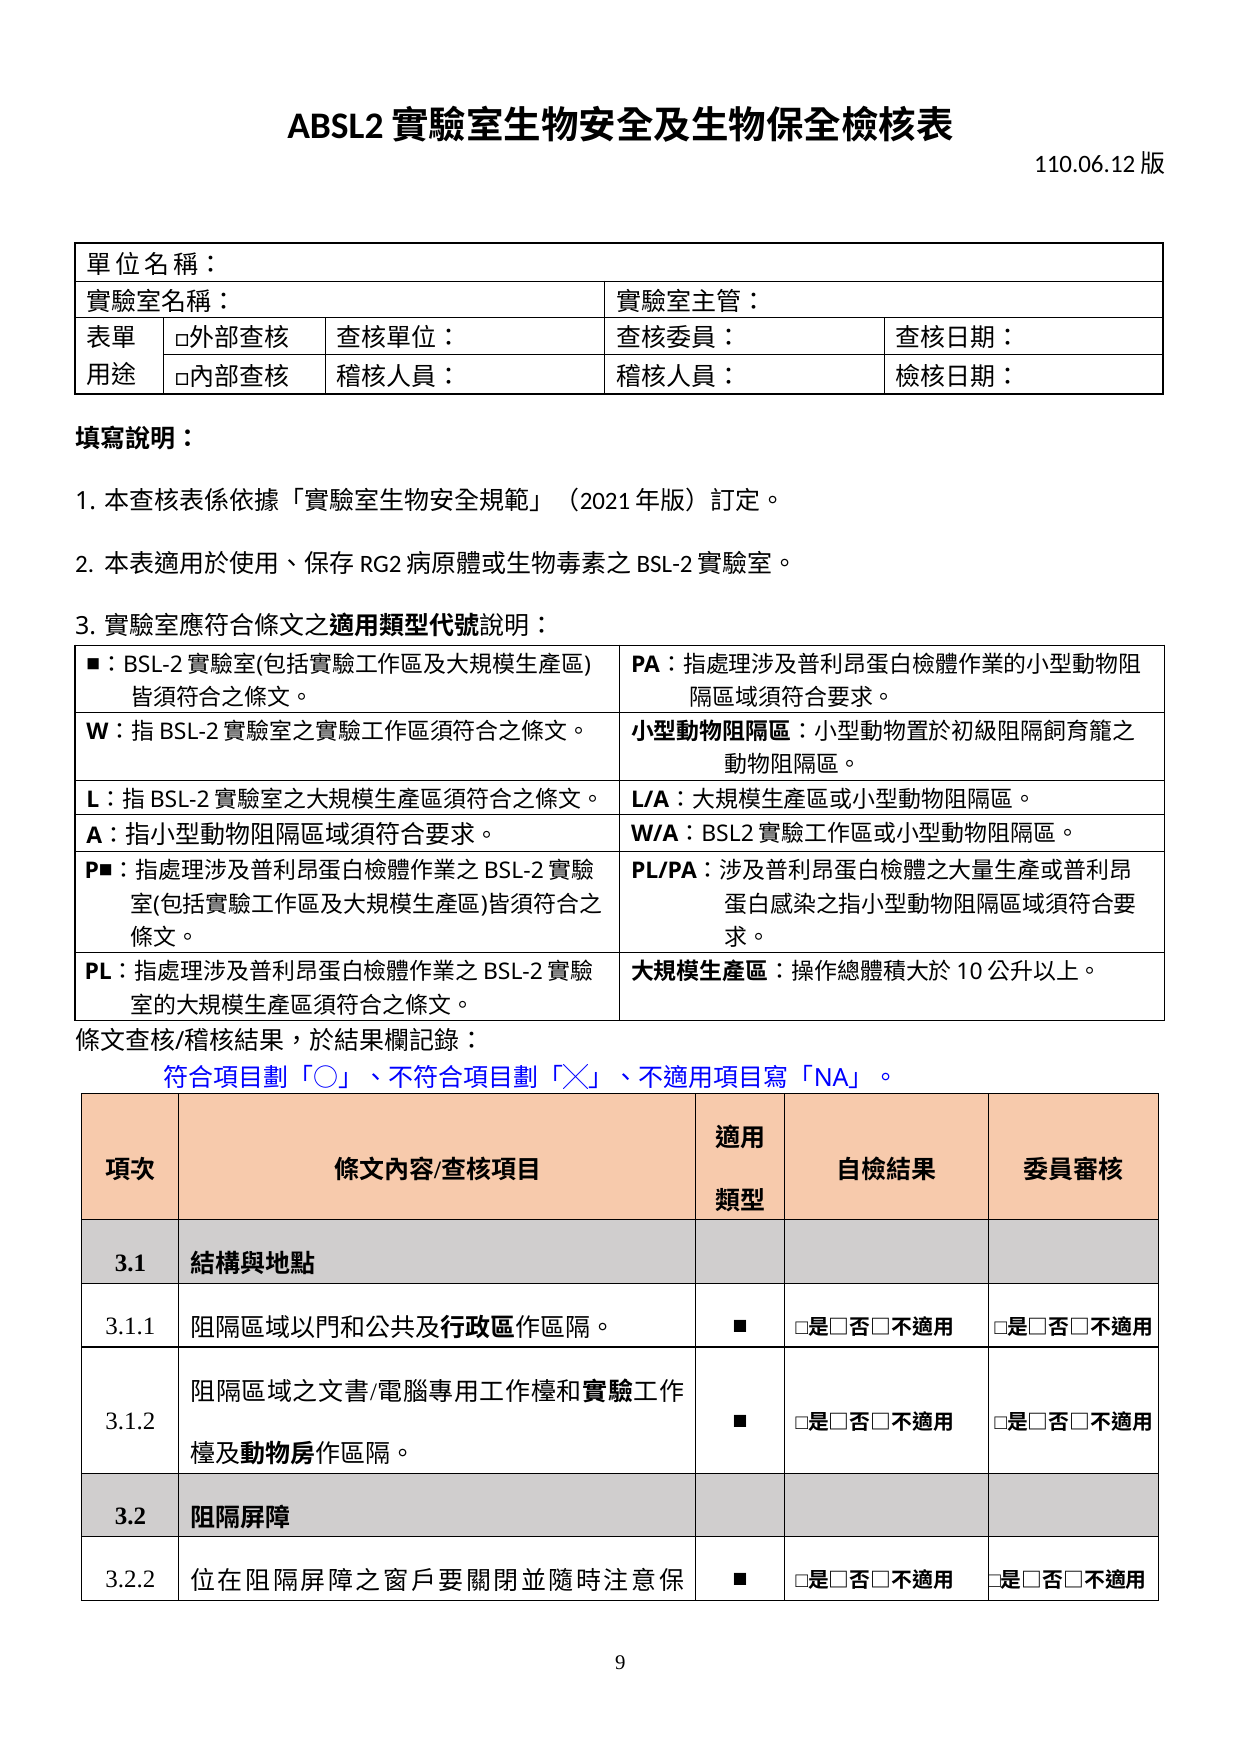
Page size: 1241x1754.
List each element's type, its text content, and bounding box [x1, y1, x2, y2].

table_cell □是□否□不適用 [989, 1348, 1158, 1472]
table_header 自檢結果 [785, 1094, 988, 1219]
table_cell 查核日期： [885, 318, 1162, 354]
table_header 委員審核 [989, 1094, 1158, 1219]
table_cell W：指BSL-2實驗室之實驗工作區須符合之條文。 [76, 713, 619, 779]
table_header PA：指處理涉及普利昂蛋白檢體作業的小型動物阻隔區域須符合要求。 [620, 646, 1164, 712]
table_cell 阻隔區域以門和公共及行政區作區隔。 [179, 1284, 695, 1346]
list 本表適用於使用、保存RG2病原體或生物毒素之BSL-2實驗室。 [75, 519, 1165, 582]
table_cell ■ [696, 1537, 784, 1599]
table_cell L/A：大規模生產區或小型動物阻隔區。 [620, 781, 1164, 814]
table_cell ■ [696, 1348, 784, 1472]
table_cell [785, 1474, 988, 1536]
list 實驗室應符合條文之適用類型代號說明： [75, 582, 1165, 644]
table_cell PL：指處理涉及普利昂蛋白檢體作業之BSL-2實驗室的大規模生產區須符合之條文。 [76, 953, 619, 1020]
table_cell 稽核人員： [326, 355, 604, 392]
table_cell [785, 1220, 988, 1283]
table_header 條文內容/查核項目 [179, 1094, 695, 1219]
text 110.06.12版 [75, 143, 1165, 180]
table_cell P■：指處理涉及普利昂蛋白檢體作業之BSL-2實驗室(包括實驗工作區及大規模生產區)皆須符合之條文。 [76, 852, 619, 952]
table_header ■：BSL-2實驗室(包括實驗工作區及大規模生產區)皆須符合之條文。 [76, 646, 619, 712]
table_cell A：指小型動物阻隔區域須符合要求。 [76, 815, 619, 851]
table_header 適用類型 [696, 1094, 784, 1219]
table_header 單位名稱： [76, 244, 1162, 281]
table_cell [696, 1474, 784, 1536]
table_cell [989, 1474, 1158, 1536]
table_cell □是□否□不適用 [785, 1348, 988, 1472]
table_cell □是□否□不適用 [989, 1537, 1158, 1599]
table_cell □外部查核 [164, 318, 325, 354]
table_cell 檢核日期： [885, 355, 1162, 392]
table_cell [989, 1220, 1158, 1283]
table_cell 大規模生產區：操作總體積大於10公升以上。 [620, 953, 1164, 1020]
table_cell 實驗室名稱： [76, 282, 604, 317]
table_cell ■ [696, 1284, 784, 1346]
table_cell 稽核人員： [605, 355, 884, 392]
table_cell □是□否□不適用 [785, 1284, 988, 1346]
table_cell L：指BSL-2實驗室之大規模生產區須符合之條文。 [76, 781, 619, 814]
text ABSL2實驗室生物安全及生物保全檢核表 [75, 81, 1165, 143]
table_cell 3.1.1 [82, 1284, 178, 1346]
table_header 項次 [82, 1094, 178, 1219]
table_cell 查核單位： [326, 318, 604, 354]
list 本查核表係依據「實驗室生物安全規範」（2021年版）訂定。 [75, 457, 1165, 519]
table_cell 實驗室主管： [605, 282, 1162, 317]
table_cell 表單 用途 [76, 318, 163, 392]
table_cell [696, 1220, 784, 1283]
text 符合項目劃「○」、不符合項目劃「╳」、不適用項目寫「NA」。 [163, 1057, 1165, 1093]
table_cell 位在阻隔屏障之窗戶要關閉並隨時注意保 [179, 1537, 695, 1599]
table_cell □是□否□不適用 [785, 1537, 988, 1599]
table_cell 查核委員： [605, 318, 884, 354]
table_cell 3.2.2 [82, 1537, 178, 1599]
table_cell 阻隔屏障 [179, 1474, 695, 1536]
table_cell W/A：BSL2實驗工作區或小型動物阻隔區。 [620, 815, 1164, 851]
table_cell 3.2 [82, 1474, 178, 1536]
table_cell PL/PA：涉及普利昂蛋白檢體之大量生產或普利昂蛋白感染之指小型動物阻隔區域須符合要求。 [620, 852, 1164, 952]
table_cell □是□否□不適用 [989, 1284, 1158, 1346]
table_cell 阻隔區域之文書/電腦專用工作檯和實驗工作檯及動物房作區隔。 [179, 1348, 695, 1472]
text 填寫說明： [75, 394, 1165, 457]
table_cell □內部查核 [164, 355, 325, 392]
table_cell 小型動物阻隔區：小型動物置於初級阻隔飼育籠之動物阻隔區。 [620, 713, 1164, 779]
text 條文查核/稽核結果，於結果欄記錄： [75, 1021, 1165, 1057]
table_cell 3.1 [82, 1220, 178, 1283]
table_cell 3.1.2 [82, 1348, 178, 1472]
table_cell 結構與地點 [179, 1220, 695, 1283]
